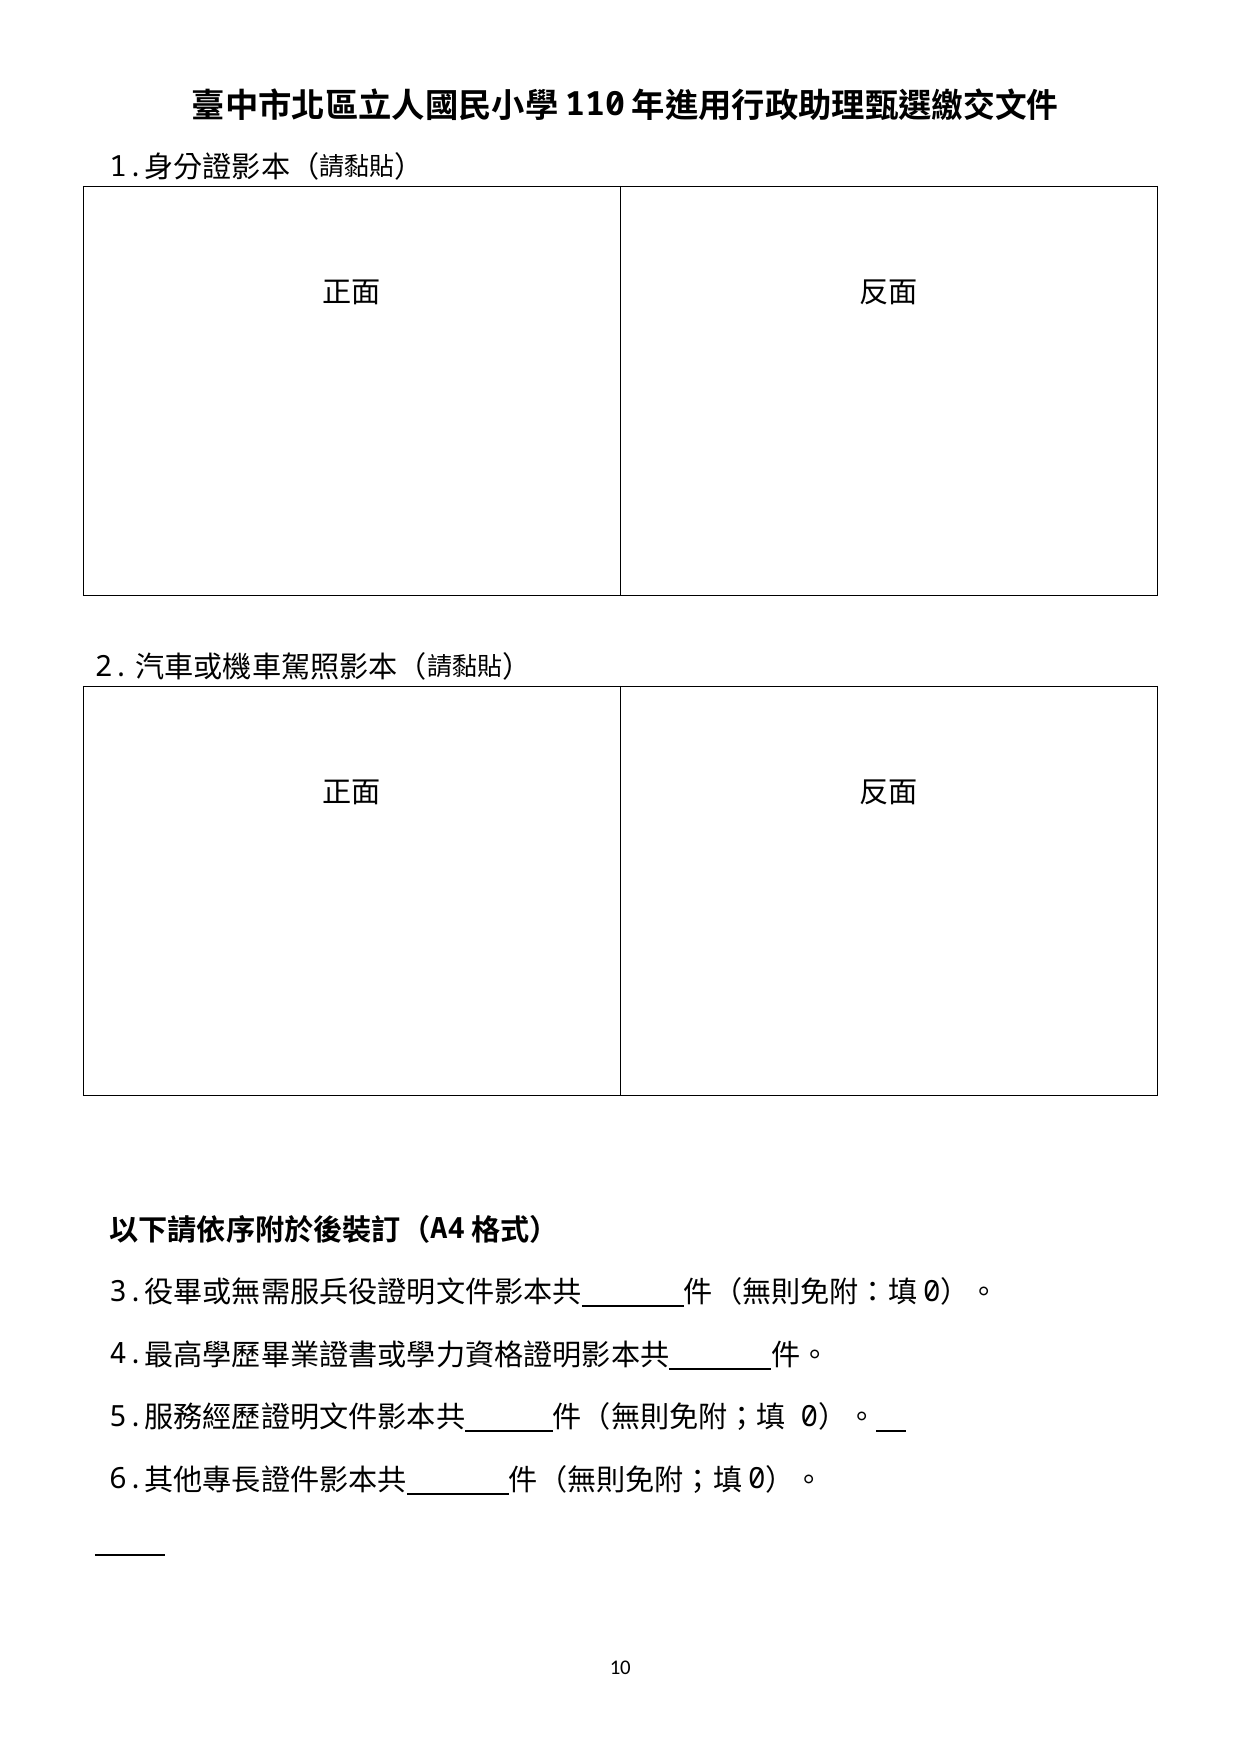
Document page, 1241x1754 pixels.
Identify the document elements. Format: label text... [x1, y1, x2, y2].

text 3.役畢或無需服兵役證明文件影本共 件（無則免附：填0）。 [94, 1248, 1146, 1311]
text 5.服務經歷證明文件影本共 件（無則免附；填 0）。 [94, 1373, 1146, 1436]
text 4.最高學歷畢業證書或學力資格證明影本共 件。 [94, 1311, 1146, 1373]
text 臺中市北區立人國民小學110年進用行政助理甄選繳交文件 [94, 61, 1155, 123]
text 1.身分證影本（請黏貼） [94, 123, 1146, 186]
table_header 正面 [84, 187, 620, 595]
text 6.其他專長證件影本共 件（無則免附；填0）。 [94, 1436, 1146, 1498]
text 以下請依序附於後裝訂（A4格式） [94, 1186, 1146, 1248]
table_header 反面 [621, 687, 1157, 1095]
text 2. 汽車或機車駕照影本（請黏貼） [94, 623, 1146, 686]
table_header 正面 [84, 687, 620, 1095]
table_header 反面 [621, 187, 1157, 595]
